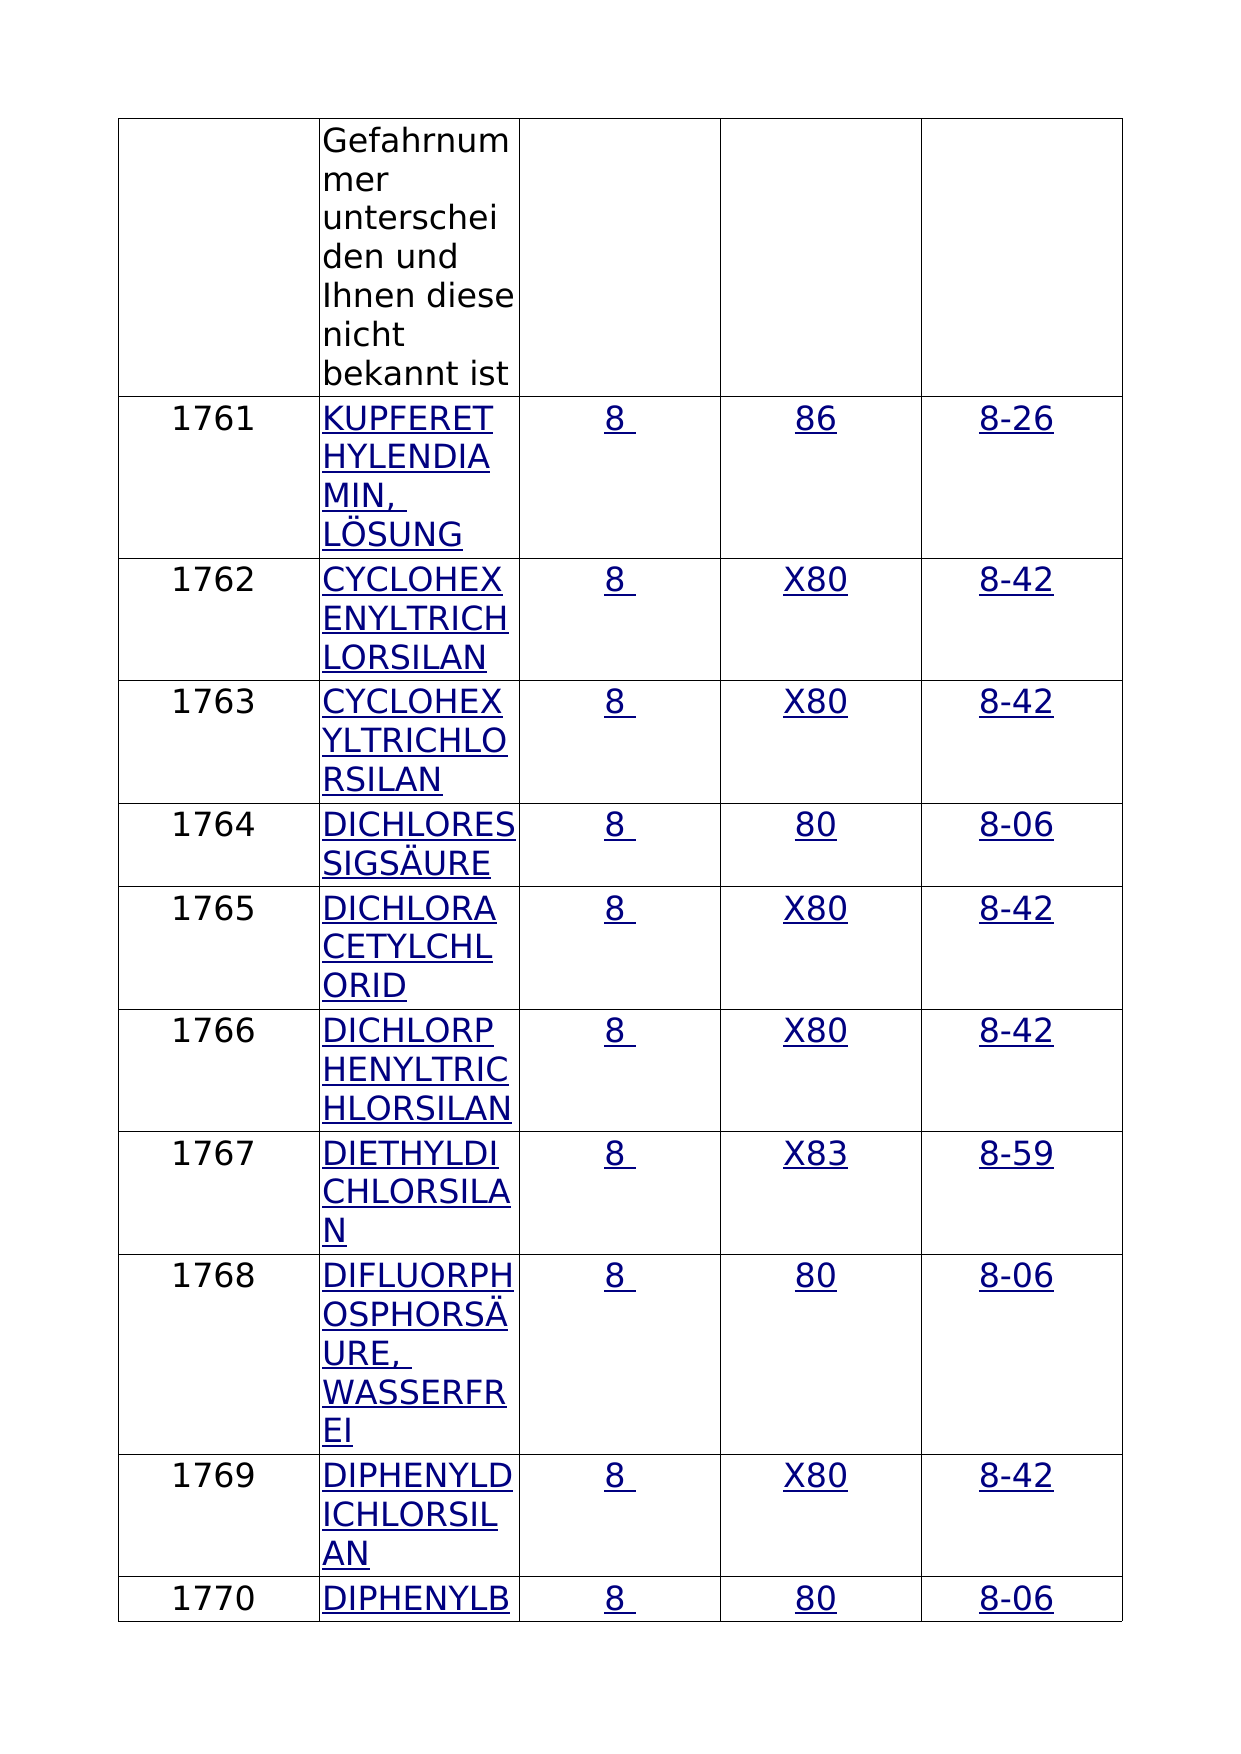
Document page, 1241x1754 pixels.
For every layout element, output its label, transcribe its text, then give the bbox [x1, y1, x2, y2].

table_cell 1770 [119, 1577, 319, 1621]
table_cell X80 [721, 887, 921, 1008]
table_cell 1764 [119, 804, 319, 886]
table_cell 1765 [119, 887, 319, 1008]
table_cell 8 [520, 1010, 720, 1131]
table_cell 1761 [119, 397, 319, 557]
table_cell DIPHENYLB [320, 1577, 519, 1621]
table_cell DIPHENYLDICHLORSILAN [320, 1455, 519, 1576]
table_cell X80 [721, 1455, 921, 1576]
table_cell DIETHYLDICHLORSILAN [320, 1132, 519, 1253]
table_cell 8 [520, 559, 720, 680]
table_cell 1763 [119, 681, 319, 802]
table_cell 8-42 [922, 681, 1122, 802]
table_cell 8 [520, 887, 720, 1008]
table_cell 8-59 [922, 1132, 1122, 1253]
table_cell 1769 [119, 1455, 319, 1576]
table_cell 1762 [119, 559, 319, 680]
table_cell DICHLORACETYLCHLORID [320, 887, 519, 1008]
table_cell CYCLOHEXYLTRICHLORSILAN [320, 681, 519, 802]
table_cell X80 [721, 559, 921, 680]
table_cell DIFLUORPHOSPHORSÄURE, WASSERFREI [320, 1255, 519, 1454]
table_cell 80 [721, 1577, 921, 1621]
table_cell KUPFERETHYLENDIAMIN, LÖSUNG [320, 397, 519, 557]
table_cell [119, 119, 319, 396]
table_cell 8 [520, 1577, 720, 1621]
table_cell DICHLORESSIGSÄURE [320, 804, 519, 886]
table_cell 86 [721, 397, 921, 557]
table_cell 8-06 [922, 1577, 1122, 1621]
table_cell [721, 119, 921, 396]
table_cell 8 [520, 804, 720, 886]
table_cell [520, 119, 720, 396]
table_cell 8-42 [922, 1010, 1122, 1131]
table_cell 8-42 [922, 559, 1122, 680]
table_cell 1767 [119, 1132, 319, 1253]
table_cell X80 [721, 1010, 921, 1131]
table_cell 8 [520, 1132, 720, 1253]
table_cell X83 [721, 1132, 921, 1253]
table_cell [922, 119, 1122, 396]
table_cell 1766 [119, 1010, 319, 1131]
table_cell 8 [520, 1455, 720, 1576]
table_cell CYCLOHEXENYLTRICHLORSILAN [320, 559, 519, 680]
table_cell 8 [520, 681, 720, 802]
table_cell 8-26 [922, 397, 1122, 557]
table_cell 1768 [119, 1255, 319, 1454]
table_cell 8 [520, 1255, 720, 1454]
table_cell 8-42 [922, 887, 1122, 1008]
table_cell 8-06 [922, 1255, 1122, 1454]
table_cell 8-42 [922, 1455, 1122, 1576]
table_cell 8 [520, 397, 720, 557]
table_cell 8-06 [922, 804, 1122, 886]
table_cell 80 [721, 1255, 921, 1454]
table_cell X80 [721, 681, 921, 802]
table_cell DICHLORPHENYLTRICHLORSILAN [320, 1010, 519, 1131]
table_cell 80 [721, 804, 921, 886]
table_cell Gefahrnummer unterscheiden und Ihnen diese nicht bekannt ist [320, 119, 519, 396]
